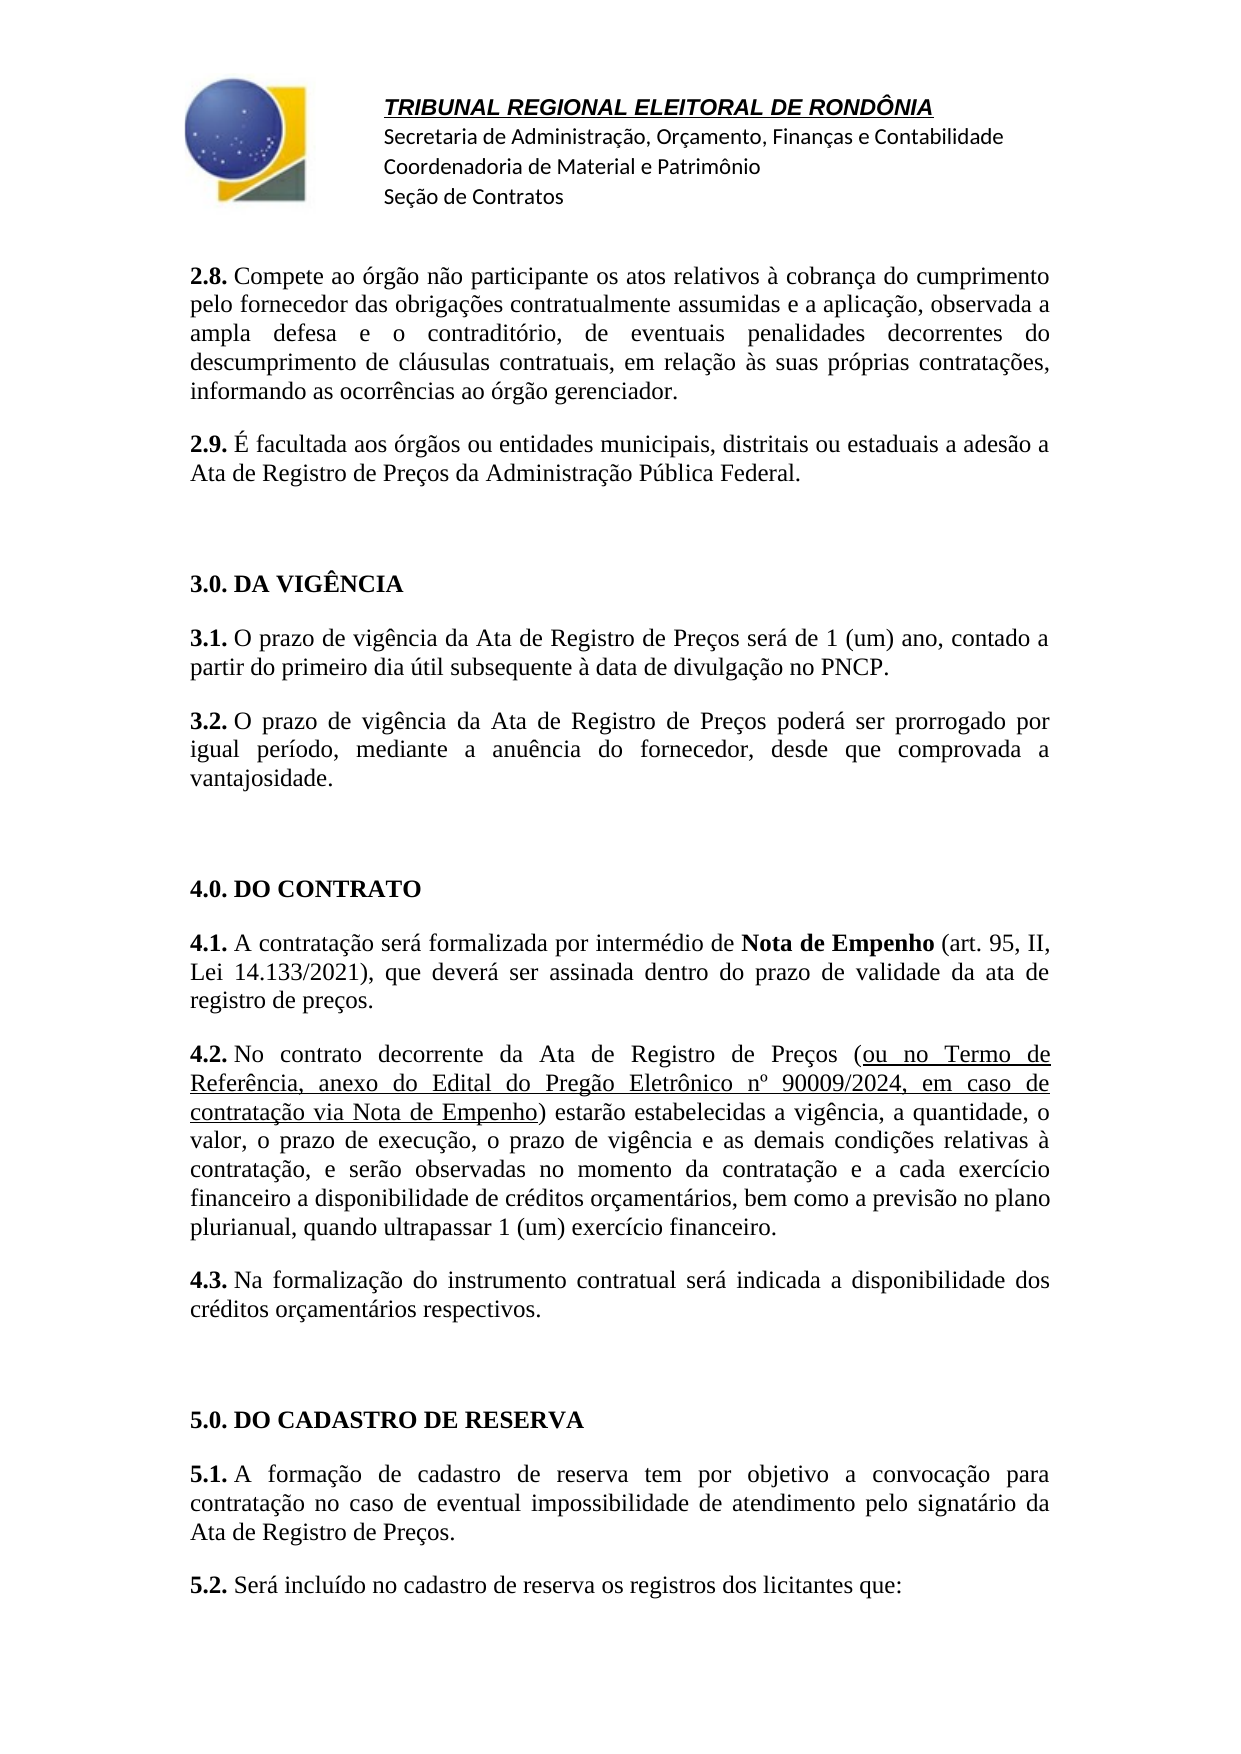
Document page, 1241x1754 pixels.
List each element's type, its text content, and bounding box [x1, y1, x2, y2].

text 2.8. Compete ao órgão não participante os atos relativos à cobrança do cumprimento pelo fornecedor das obrigações contratualmente assumidas e a aplicação, observada a ampla defesa e o contraditório, de eventuais penalidades decorrentes do descumprimento de cláusulas contratuais, em relação às suas próprias contratações, informando as ocorrências ao órgão gerenciador. [190, 261, 1051, 404]
text 4.1. A contratação será formalizada por intermédio de Nota de Empenho (art. 95, II, Lei 14.133/2021), que deverá ser assinada dentro do prazo de validade da ata de registro de preços. [190, 928, 1051, 1014]
text 3.2. O prazo de vigência da Ata de Registro de Preços poderá ser prorrogado por igual período, mediante a anuência do fornecedor, desde que comprovada a vantajosidade. [190, 706, 1051, 792]
text 4.2. No contrato decorrente da Ata de Registro de Preços (ou no Termo de Referência, anexo do Edital do Pregão Eletrônico nº 90009/2024, em caso de contratação via Nota de Empenho) estarão estabelecidas a vigência, a quantidade, o valor, o prazo de execução, o prazo de vigência e as demais condições relativas à contratação, e serão observadas no momento da contratação e a cada exercício financeiro a disponibilidade de créditos orçamentários, bem como a previsão no plano plurianual, quando ultrapassar 1 (um) exercício financeiro. [190, 1039, 1051, 1241]
text 4.0. DO CONTRATO [190, 874, 1051, 903]
text 3.1. O prazo de vigência da Ata de Registro de Preços será de 1 (um) ano, contado a partir do primeiro dia útil subsequente à data de divulgação no PNCP. [190, 623, 1051, 681]
text 5.0. DO CADASTRO DE RESERVA [190, 1406, 1051, 1434]
text 5.2. Será incluído no cadastro de reserva os registros dos licitantes que: [190, 1571, 1051, 1599]
text 5.1. A formação de cadastro de reserva tem por objetivo a convocação para contratação no caso de eventual impossibilidade de atendimento pelo signatário da Ata de Registro de Preços. [190, 1459, 1051, 1546]
text 3.0. DA VIGÊNCIA [190, 569, 1051, 598]
text 4.3. Na formalização do instrumento contratual será indicada a disponibilidade dos créditos orçamentários respectivos. [190, 1266, 1051, 1323]
text 2.9. É facultada aos órgãos ou entidades municipais, distritais ou estaduais a adesão a Ata de Registro de Preços da Administração Pública Federal. [190, 429, 1051, 487]
